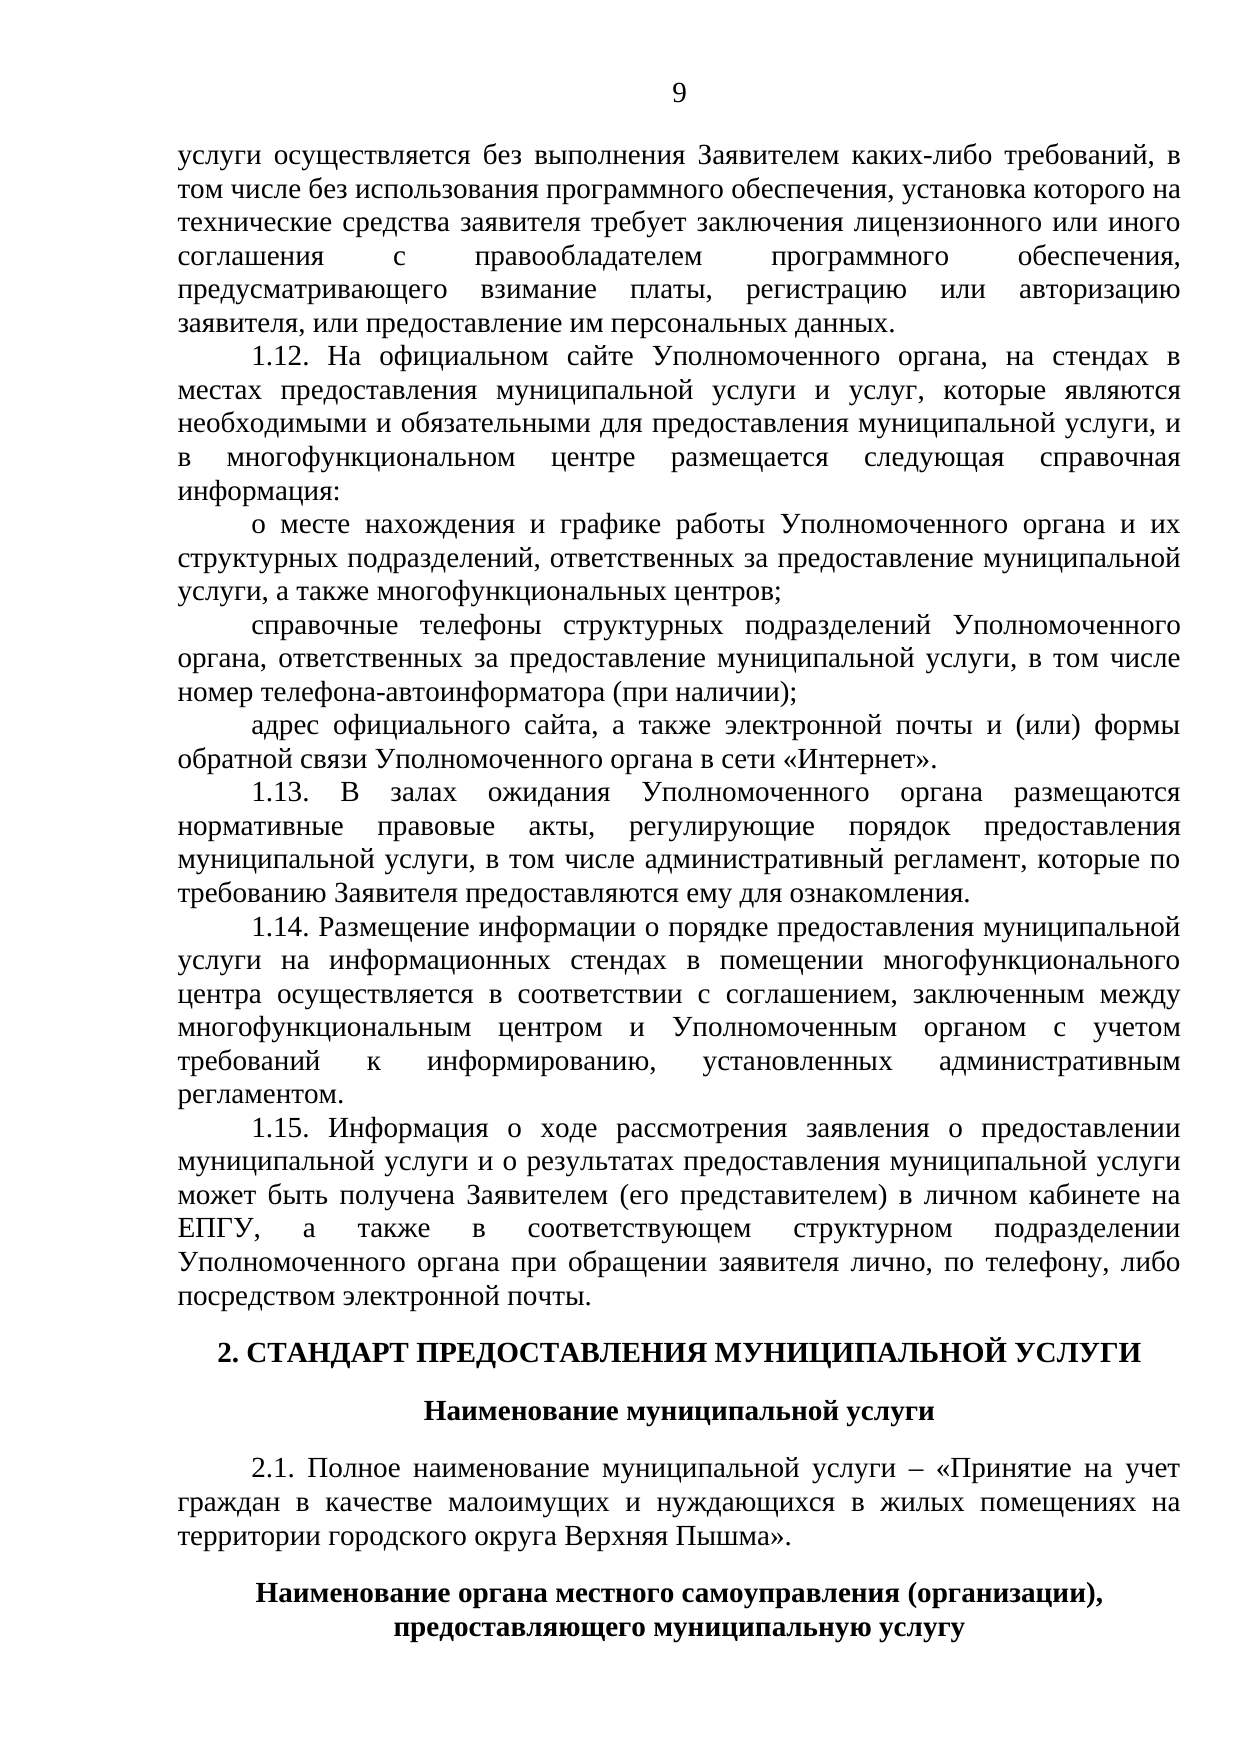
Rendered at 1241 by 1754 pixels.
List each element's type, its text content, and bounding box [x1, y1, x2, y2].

text о месте нахождения и графике работы Уполномоченного органа и их структурных подразделений, ответственных за предоставление муниципальной услуги, а также многофункциональных центров; [177, 506, 1181, 607]
text адрес официального сайта, а также электронной почты и (или) формы обратной связи Уполномоченного органа в сети «Интернет». [177, 707, 1181, 774]
text 1.13. В залах ожидания Уполномоченного органа размещаются нормативные правовые акты, регулирующие порядок предоставления муниципальной услуги, в том числе административный регламент, которые по требованию Заявителя предоставляются ему для ознакомления. [177, 774, 1181, 909]
title 2. СТАНДАРТ ПРЕДОСТАВЛЕНИЯ МУНИЦИПАЛЬНОЙ УСЛУГИ [177, 1335, 1181, 1369]
text 2.1. Полное наименование муниципальной услуги – «Принятие на учет граждан в качестве малоимущих и нуждающихся в жилых помещениях на территории городского округа Верхняя Пышма». [177, 1451, 1181, 1551]
text 1.14. Размещение информации о порядке предоставления муниципальной услуги на информационных стендах в помещении многофункционального центра осуществляется в соответствии с соглашением, заключенным между многофункциональным центром и Уполномоченным органом с учетом требований к информированию, установленных административным регламентом. [177, 909, 1181, 1110]
title Наименование муниципальной услуги [177, 1393, 1181, 1426]
text справочные телефоны структурных подразделений Уполномоченного органа, ответственных за предоставление муниципальной услуги, в том числе номер телефона-автоинформатора (при наличии); [177, 607, 1181, 707]
text 1.12. На официальном сайте Уполномоченного органа, на стендах в местах предоставления муниципальной услуги и услуг, которые являются необходимыми и обязательными для предоставления муниципальной услуги, и в многофункциональном центре размещается следующая справочная информация: [177, 338, 1181, 506]
text 1.15. Информация о ходе рассмотрения заявления о предоставлении муниципальной услуги и о результатах предоставления муниципальной услуги может быть получена Заявителем (его представителем) в личном кабинете на ЕПГУ, а также в соответствующем структурном подразделении Уполномоченного органа при обращении заявителя лично, по телефону, либо посредством электронной почты. [177, 1110, 1181, 1311]
title Наименование органа местного самоуправления (организации), предоставляющего муниципальную услугу [177, 1575, 1181, 1642]
text услуги осуществляется без выполнения Заявителем каких-либо требований, в том числе без использования программного обеспечения, установка которого на технические средства заявителя требует заключения лицензионного или иного соглашения с правообладателем программного обеспечения, предусматривающего взимание платы, регистрацию или авторизацию заявителя, или предоставление им персональных данных. [177, 137, 1181, 338]
